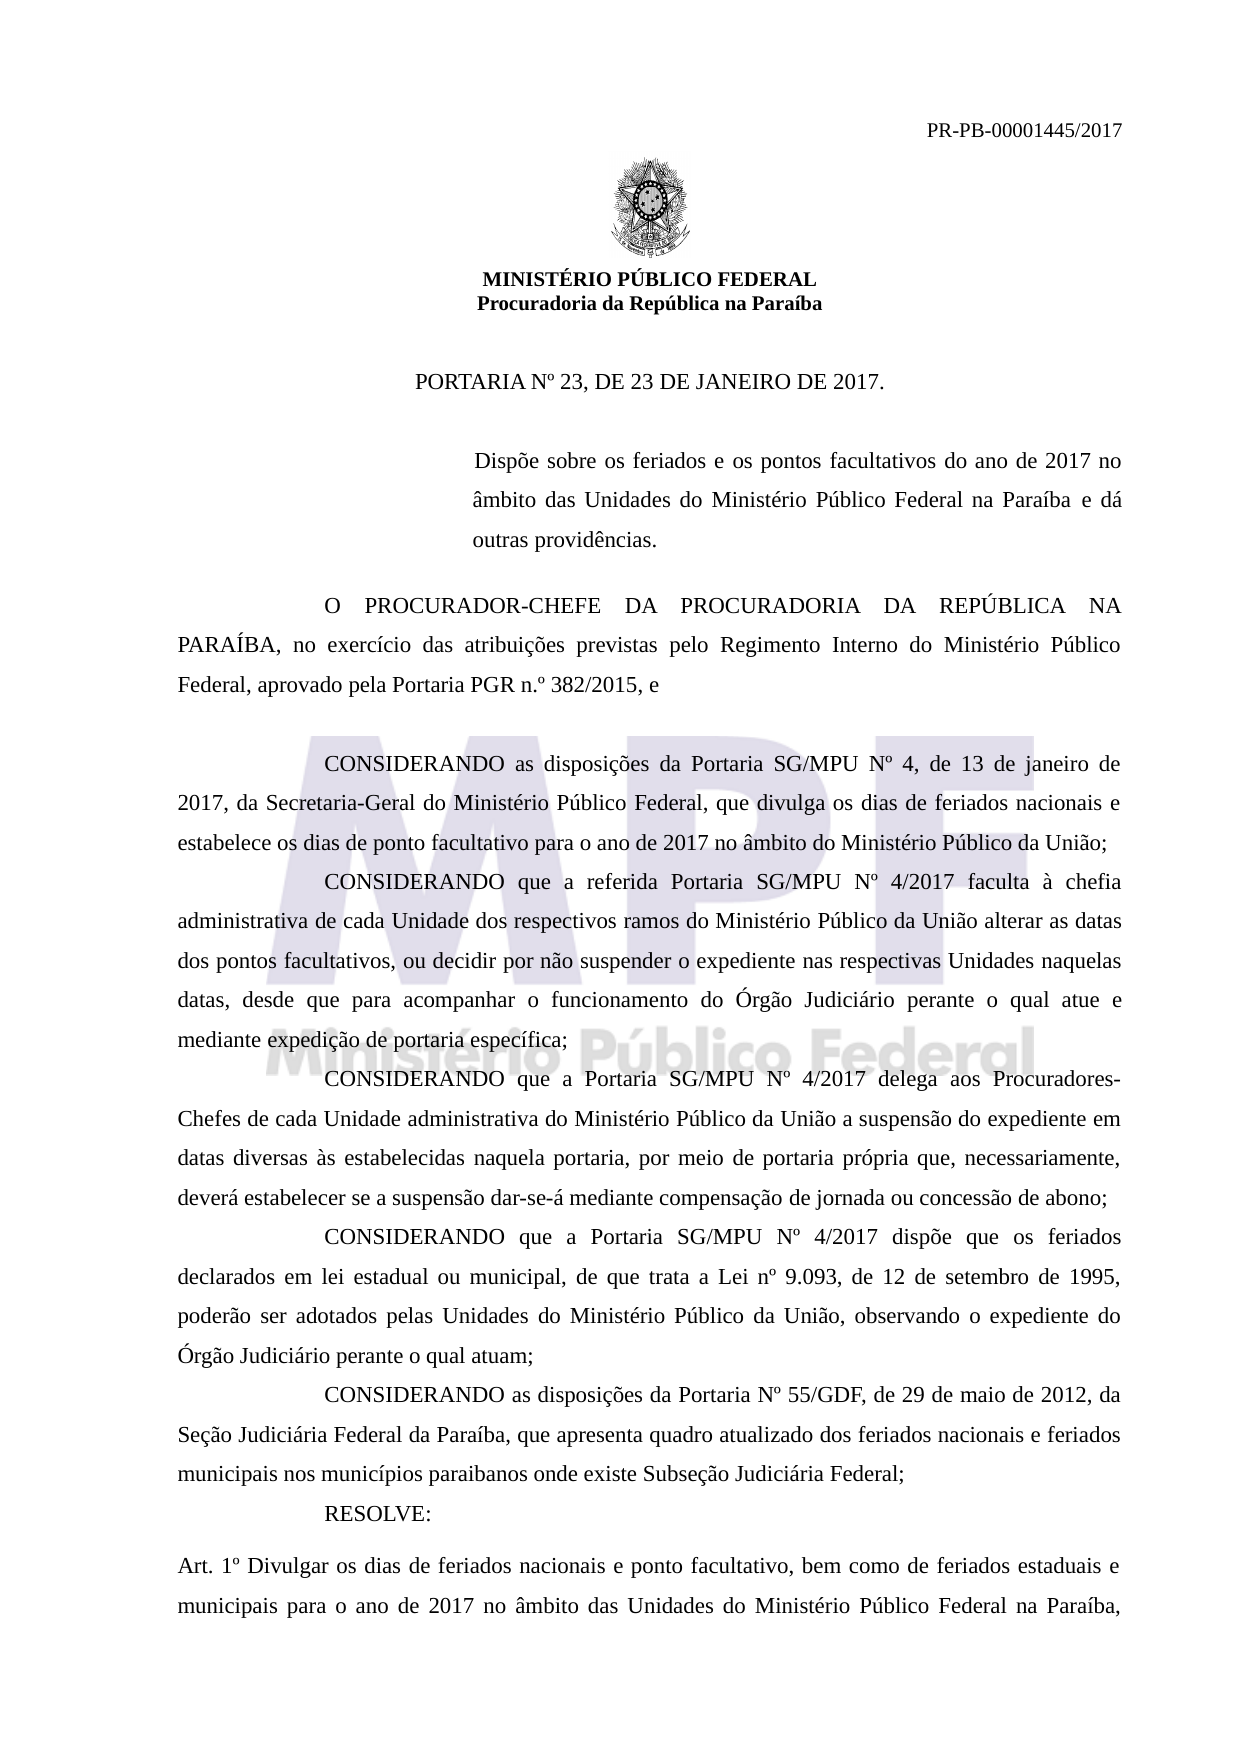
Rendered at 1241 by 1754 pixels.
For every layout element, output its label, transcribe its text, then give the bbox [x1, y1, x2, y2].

picture [266, 736, 1034, 749]
text Dispõe sobre os feriados e os pontos facultativos do ano de 2017 no âmbito das Unidades do Ministério Público Federal na Paraíba e dá outras providências. [472, 447, 1122, 552]
text CONSIDERANDO as disposições da Portaria Nº 55/GDF, de 29 de maio de 2012, da Seção Judiciária Federal da Paraíba, que apresenta quadro atualizado dos feriados nacionais e feriados municipais nos municípios paraibanos onde existe Subseção Judiciária Federal; [177, 1381, 1122, 1487]
text RESOLVE: [177, 1500, 1122, 1526]
text CONSIDERANDO as disposições da Portaria SG/MPU Nº 4, de 13 de janeiro de 2017, da Secretaria-Geral do Ministério Público Federal, que divulga os dias de feriados nacionais e estabelece os dias de ponto facultativo para o ano de 2017 no âmbito do Ministério Público da União; [177, 749, 1122, 855]
text Procuradoria da República na Paraíba [177, 291, 1122, 315]
picture [608, 151, 691, 258]
text CONSIDERANDO que a Portaria SG/MPU Nº 4/2017 dispõe que os feriados declarados em lei estadual ou municipal, de que trata a Lei nº 9.093, de 12 de setembro de 1995, poderão ser adotados pelas Unidades do Ministério Público da União, observando o expediente do Órgão Judiciário perante o qual atuam; [177, 1223, 1122, 1368]
text O PROCURADOR-CHEFE DA PROCURADORIA DA REPÚBLICA NA PARAÍBA, no exercício das atribuições previstas pelo Regimento Interno do Ministério Público Federal, aprovado pela Portaria PGR n.º 382/2015, e [177, 592, 1122, 697]
text PORTARIA Nº 23, DE 23 DE JANEIRO DE 2017. [177, 368, 1122, 394]
text CONSIDERANDO que a referida Portaria SG/MPU Nº 4/2017 faculta à chefia administrativa de cada Unidade dos respectivos ramos do Ministério Público da União alterar as datas dos pontos facultativos, ou decidir por não suspender o expediente nas respectivas Unidades naquelas datas, desde que para acompanhar o funcionamento do Órgão Judiciário perante o qual atue e mediante expedição de portaria específica; [177, 868, 1122, 1052]
text CONSIDERANDO que a Portaria SG/MPU Nº 4/2017 delega aos Procuradores-Chefes de cada Unidade administrativa do Ministério Público da União a suspensão do expediente em datas diversas às estabelecidas naquela portaria, por meio de portaria própria que, necessariamente, deverá estabelecer se a suspensão dar-se-á mediante compensação de jornada ou concessão de abono; [177, 1065, 1122, 1210]
text MINISTÉRIO PÚBLICO FEDERAL [177, 267, 1122, 291]
picture [266, 1052, 1034, 1065]
picture [266, 855, 1034, 868]
text Art. 1º Divulgar os dias de feriados nacionais e ponto facultativo, bem como de feriados estaduais e municipais para o ano de 2017 no âmbito das Unidades do Ministério Público Federal na Paraíba, [177, 1552, 1122, 1618]
text PR-PB-00001445/2017 [177, 118, 1122, 142]
